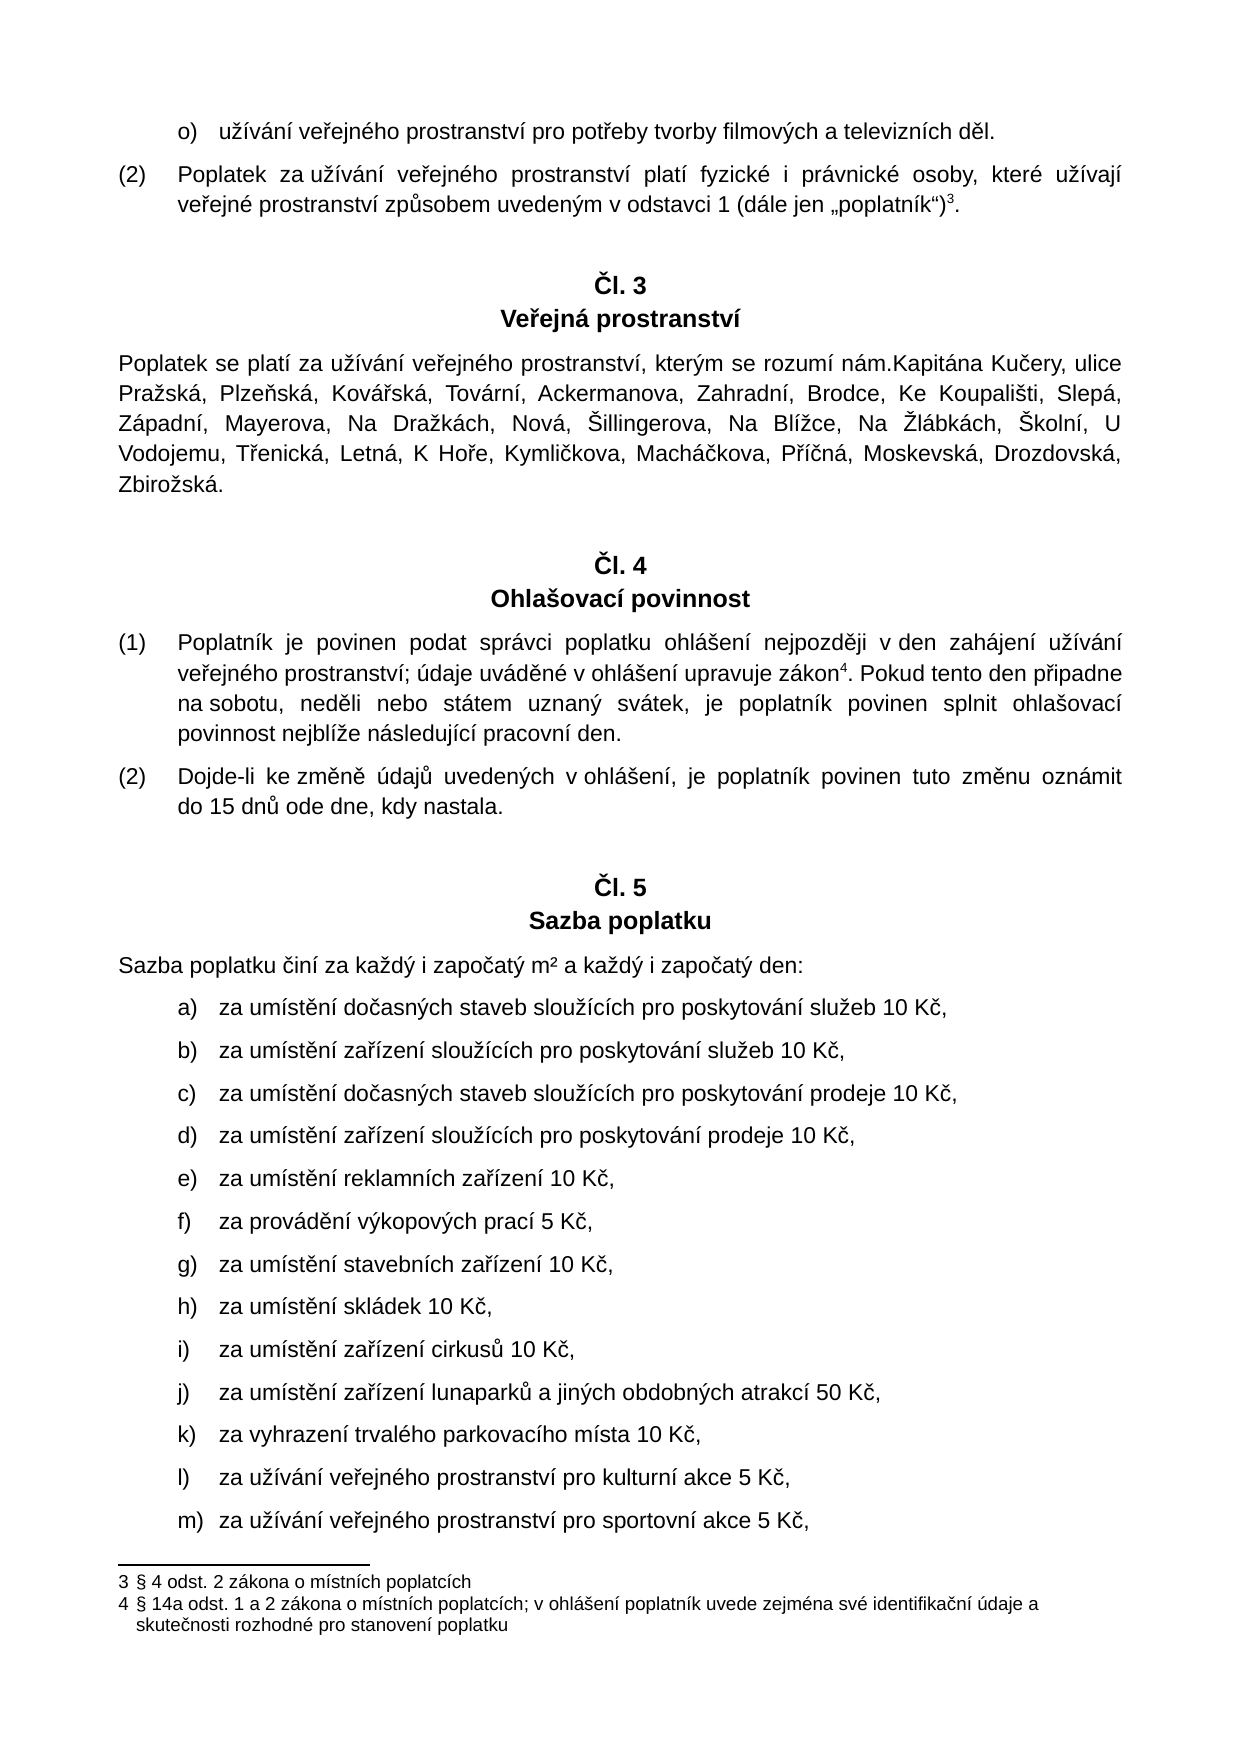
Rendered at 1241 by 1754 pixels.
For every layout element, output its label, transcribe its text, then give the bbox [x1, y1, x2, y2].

list za provádění výkopových prací 5 Kč, [177, 1208, 1122, 1234]
list za umístění zařízení sloužících pro poskytování služeb 10 Kč, [177, 1037, 1122, 1063]
list za umístění zařízení lunaparků a jiných obdobných atrakcí 50 Kč, [177, 1379, 1122, 1405]
list § 4 odst. 2 zákona o místních poplatcích [118, 1571, 1122, 1592]
list za umístění zařízení cirkusů 10 Kč, [177, 1336, 1122, 1362]
list § 14a odst. 1 a 2 zákona o místních poplatcích; v ohlášení poplatník uvede zejména své identifikační údaje a skutečnosti rozhodné pro stanovení poplatku [118, 1592, 1122, 1635]
list za užívání veřejného prostranství pro kulturní akce 5 Kč, [177, 1464, 1122, 1491]
list Poplatek za užívání veřejného prostranství platí fyzické i právnické osoby, které užívají veřejné prostranství způsobem uvedeným v odstavci 1 (dále jen „poplatník“). [118, 161, 1122, 217]
list za umístění dočasných staveb sloužících pro poskytování služeb 10 Kč, [177, 994, 1122, 1021]
list za umístění dočasných staveb sloužících pro poskytování prodeje 10 Kč, [177, 1080, 1122, 1106]
list za užívání veřejného prostranství pro sportovní akce 5 Kč, [177, 1507, 1122, 1533]
list užívání veřejného prostranství pro potřeby tvorby filmových a televizních děl. [177, 118, 1122, 144]
list za umístění skládek 10 Kč, [177, 1293, 1122, 1320]
subtitle Čl. 5 Sazba poplatku [118, 873, 1122, 935]
subtitle Čl. 3 Veřejná prostranství [118, 271, 1122, 333]
text Sazba poplatku činí za každý i započatý m² a každý i započatý den: [118, 952, 1122, 978]
list za umístění reklamních zařízení 10 Kč, [177, 1165, 1122, 1192]
list Poplatník je povinen podat správci poplatku ohlášení nejpozději v den zahájení užívání veřejného prostranství; údaje uváděné v ohlášení upravuje zákon. Pokud tento den připadne na sobotu, neděli nebo státem uznaný svátek, je poplatník povinen splnit ohlašovací povinnost nejblíže následující pracovní den. [118, 629, 1122, 746]
text Poplatek se platí za užívání veřejného prostranství, kterým se rozumí nám.Kapitána Kučery, ulice Pražská, Plzeňská, Kovářská, Tovární, Ackermanova, Zahradní, Brodce, Ke Koupališti, Slepá, Západní, Mayerova, Na Dražkách, Nová, Šillingerova, Na Blížce, Na Žlábkách, Školní, U Vodojemu, Třenická, Letná, K Hoře, Kymličkova, Macháčkova, Příčná, Moskevská, Drozdovská, Zbirožská. [118, 350, 1122, 497]
list za umístění zařízení sloužících pro poskytování prodeje 10 Kč, [177, 1122, 1122, 1149]
list za umístění stavebních zařízení 10 Kč, [177, 1251, 1122, 1277]
subtitle Čl. 4 Ohlašovací povinnost [118, 551, 1122, 613]
list Dojde-li ke změně údajů uvedených v ohlášení, je poplatník povinen tuto změnu oznámit do 15 dnů ode dne, kdy nastala. [118, 763, 1122, 819]
list za vyhrazení trvalého parkovacího místa 10 Kč, [177, 1421, 1122, 1448]
